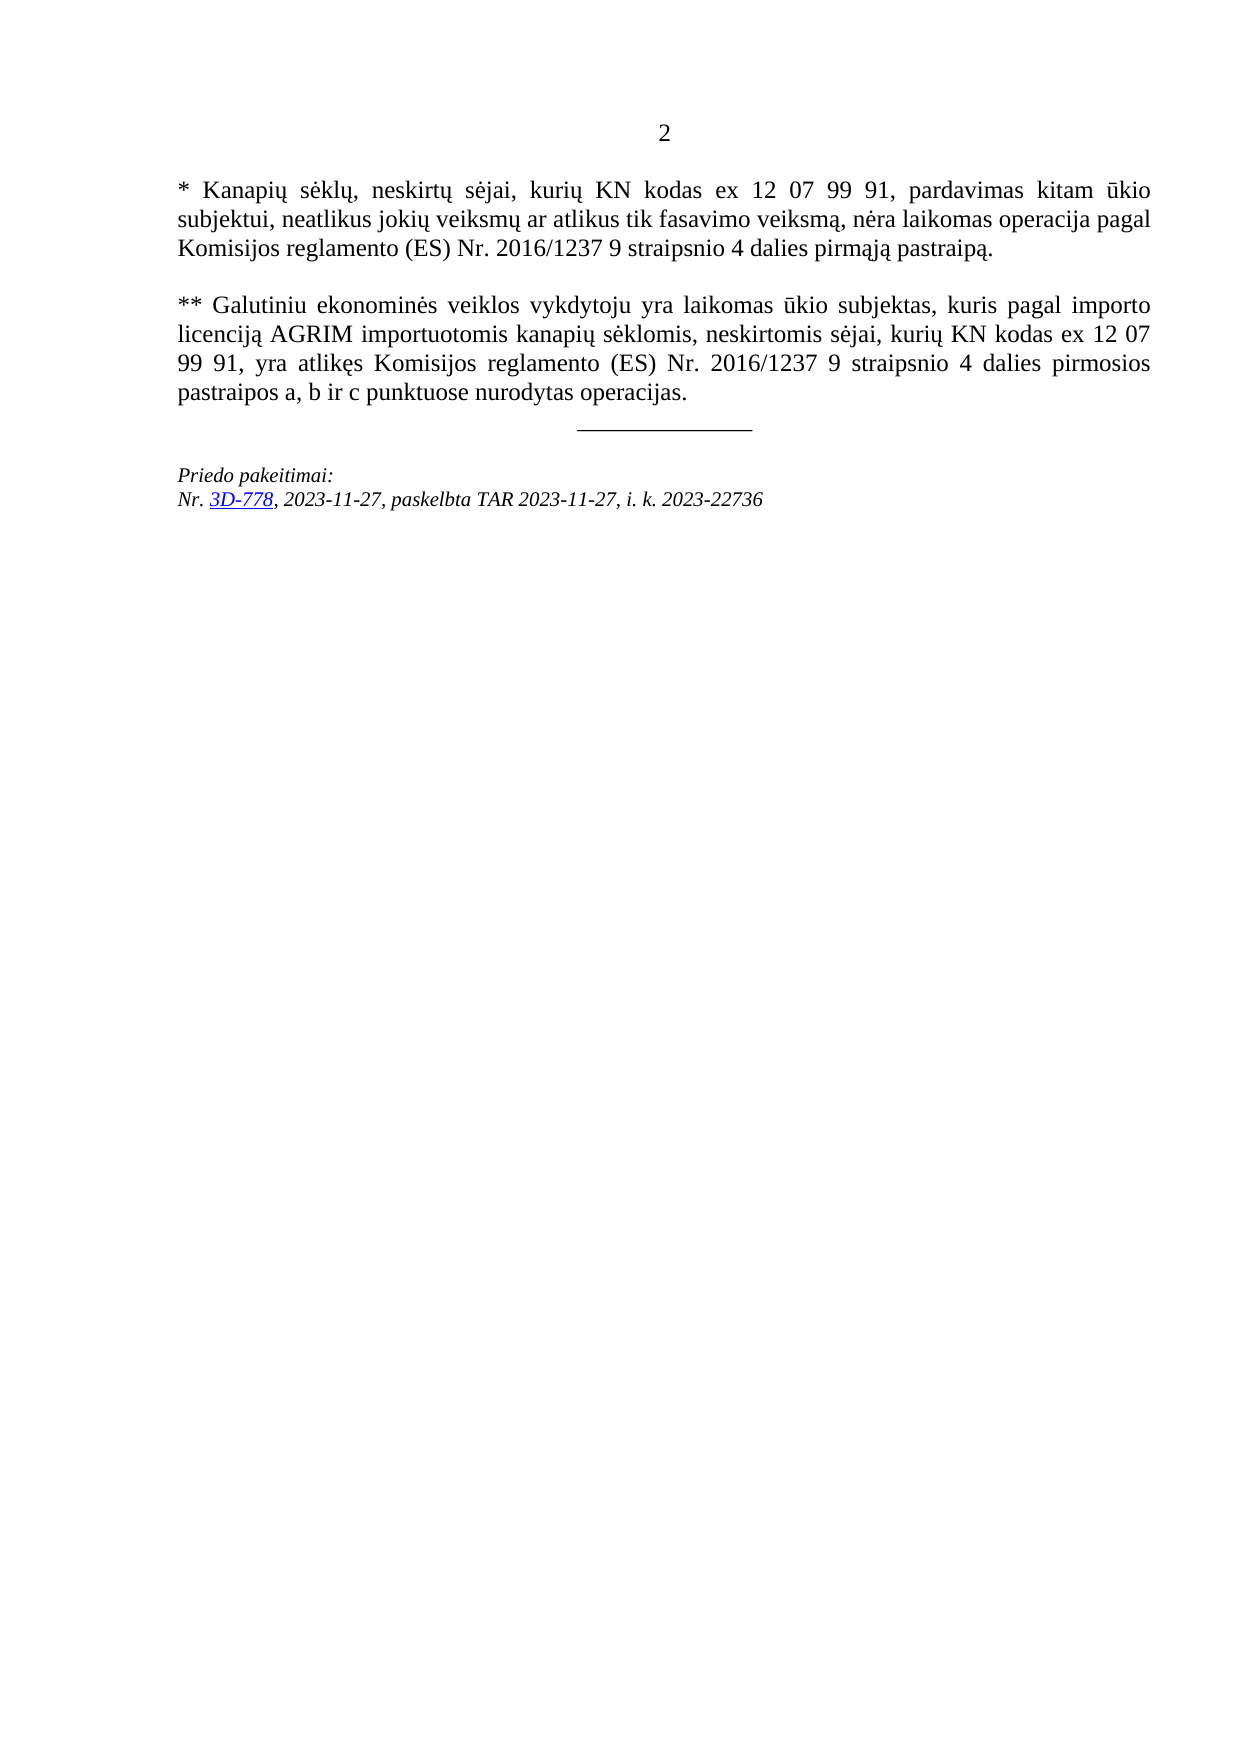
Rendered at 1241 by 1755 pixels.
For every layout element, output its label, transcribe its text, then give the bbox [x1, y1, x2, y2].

text Priedo pakeitimai: [177, 463, 1152, 487]
text ______________ [177, 406, 1152, 434]
text ** Galutiniu ekonominės veiklos vykdytoju yra laikomas ūkio subjektas, kuris pagal importo licenciją AGRIM importuotomis kanapių sėklomis, neskirtomis sėjai, kurių KN kodas ex 12 07 99 91, yra atlikęs Komisijos reglamento (ES) Nr. 2016/1237 9 straipsnio 4 dalies pirmosios pastraipos a, b ir c punktuose nurodytas operacijas. [177, 291, 1152, 406]
text Nr. 3D-778, 2023-11-27, paskelbta TAR 2023-11-27, i. k. 2023-22736 [177, 487, 1152, 511]
text * Kanapių sėklų, neskirtų sėjai, kurių KN kodas ex 12 07 99 91, pardavimas kitam ūkio subjektui, neatlikus jokių veiksmų ar atlikus tik fasavimo veiksmą, nėra laikomas operacija pagal Komisijos reglamento (ES) Nr. 2016/1237 9 straipsnio 4 dalies pirmąją pastraipą. [177, 176, 1152, 262]
